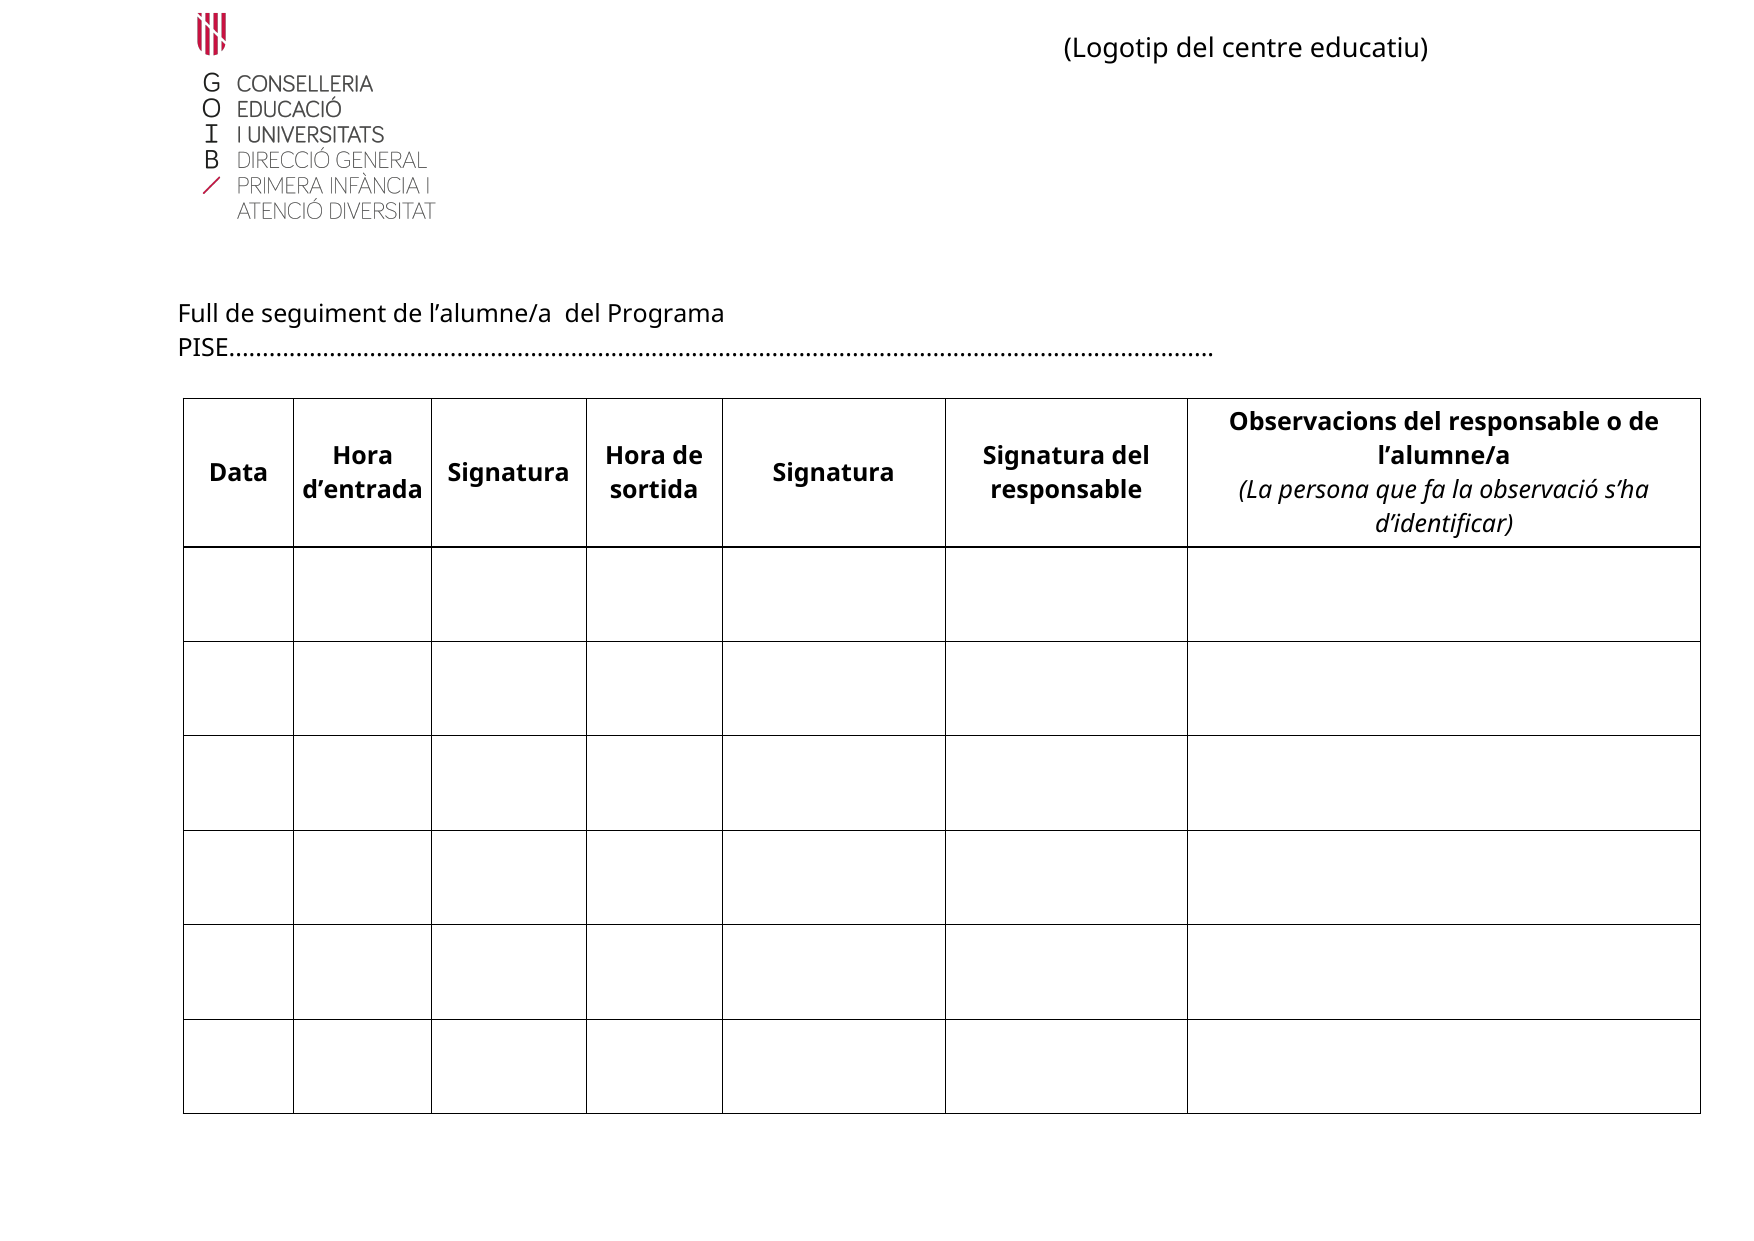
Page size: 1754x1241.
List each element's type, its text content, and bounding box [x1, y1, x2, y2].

table_cell [587, 642, 722, 735]
table_header Hora d’entrada [294, 399, 431, 546]
table_cell [184, 548, 293, 641]
table_cell [432, 642, 586, 735]
table_header Data [184, 399, 293, 546]
table_cell [723, 642, 945, 735]
table_cell [294, 925, 431, 1019]
table_cell [946, 925, 1187, 1019]
table_cell [1188, 1020, 1700, 1113]
table_cell [723, 1020, 945, 1113]
table_cell [946, 642, 1187, 735]
table_cell [587, 736, 722, 830]
table_header Signatura [723, 399, 945, 546]
table_cell [946, 548, 1187, 641]
table_cell [1188, 831, 1700, 924]
table_cell [723, 925, 945, 1019]
table_cell [1188, 736, 1700, 830]
table_cell [723, 736, 945, 830]
table_cell [294, 831, 431, 924]
table_cell [294, 1020, 431, 1113]
table_cell [184, 831, 293, 924]
table_header Observacions del responsable o de l’alumne/a (La persona que fa la observació s’ha d’identificar) [1188, 399, 1700, 546]
picture [177, 0, 443, 239]
table_cell [587, 548, 722, 641]
table_cell [587, 1020, 722, 1113]
table_cell [1188, 548, 1700, 641]
table_cell [432, 548, 586, 641]
table_cell [587, 831, 722, 924]
table_cell [432, 925, 586, 1019]
table_cell [946, 736, 1187, 830]
table_cell [723, 548, 945, 641]
table_header Signatura [432, 399, 586, 546]
table_cell [432, 831, 586, 924]
table_cell [723, 831, 945, 924]
table_cell [432, 1020, 586, 1113]
table_cell [294, 736, 431, 830]
table_cell [432, 736, 586, 830]
table_cell [294, 548, 431, 641]
table_cell [946, 831, 1187, 924]
table_cell [184, 1020, 293, 1113]
table_cell [946, 1020, 1187, 1113]
table_cell [294, 642, 431, 735]
table_cell [184, 736, 293, 830]
table_header Signatura del responsable [946, 399, 1187, 546]
table_cell [184, 642, 293, 735]
text Full de seguiment de l’alumne/a del Programa PISE................................................................................................................................................... [177, 295, 1636, 363]
table_cell [184, 925, 293, 1019]
table_cell [1188, 925, 1700, 1019]
table_header Hora de sortida [587, 399, 722, 546]
table_cell [587, 925, 722, 1019]
table_cell [1188, 642, 1700, 735]
